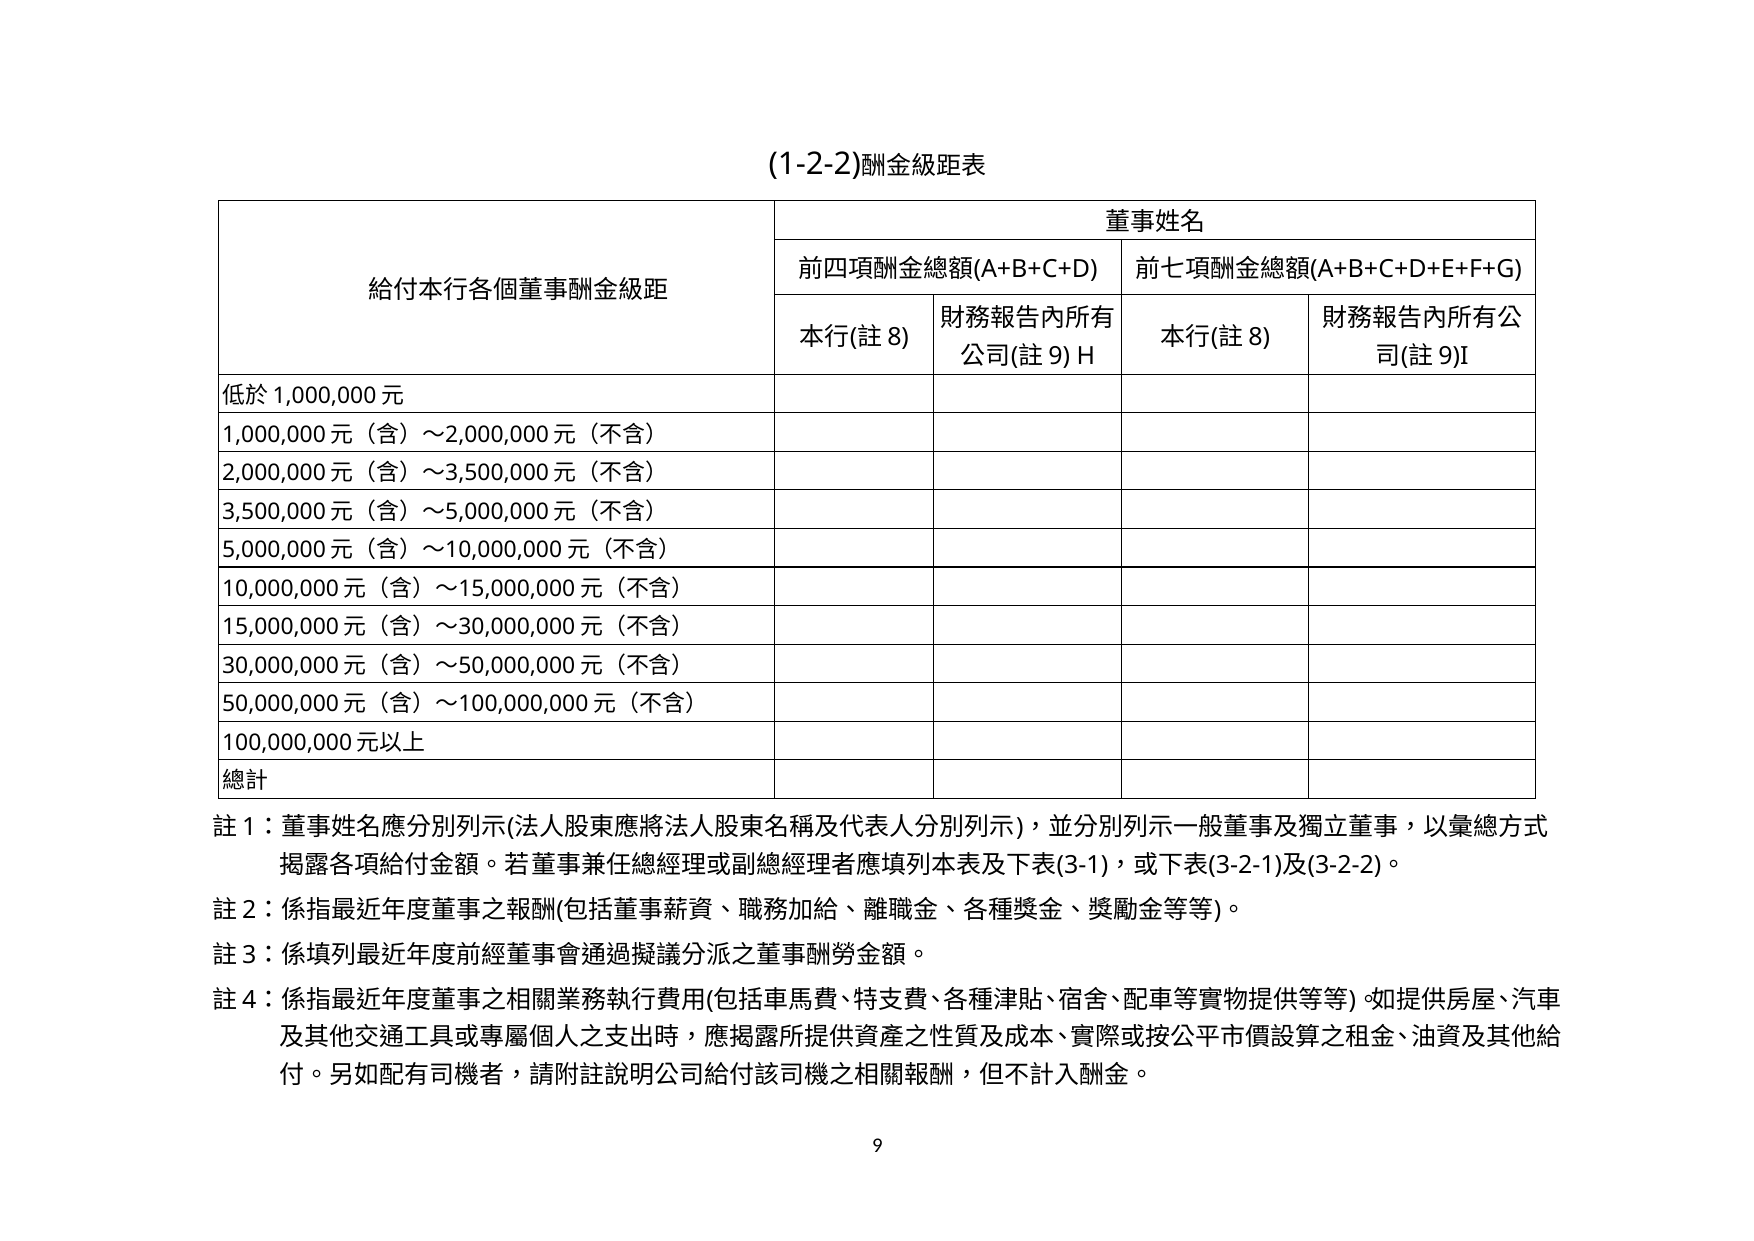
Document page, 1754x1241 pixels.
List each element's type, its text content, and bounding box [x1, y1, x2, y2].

table_cell [1122, 606, 1308, 643]
table_cell [934, 490, 1121, 528]
table_cell [1309, 529, 1535, 566]
text 註2：係指最近年度董事之報酬(包括董事薪資、職務加給、離職金、各種獎金、獎勵金等等)。 [212, 889, 1636, 926]
table_cell 100,000,000元以上 [219, 722, 774, 759]
table_cell [1122, 683, 1308, 721]
table_cell [1309, 375, 1535, 412]
table_cell [1122, 645, 1308, 682]
table_cell [775, 529, 933, 566]
table_cell [934, 568, 1121, 605]
text 註4：係指最近年度董事之相關業務執行費用(包括車馬費、特支費、各種津貼、宿舍、配車等實物提供等等)。如提供房屋、汽車及其他交通工具或專屬個人之支出時，應揭露所提供資產之性質及成本、實際或按公平市價設算之租金、油資及其他給付。另如配有司機者，請附註說明公司給付該司機之相關報酬，但不計入酬金。 [212, 979, 1561, 1091]
table_cell [1309, 760, 1535, 798]
table_cell [1122, 568, 1308, 605]
table_cell [775, 683, 933, 721]
table_cell [775, 760, 933, 798]
table_cell [1309, 722, 1535, 759]
table_cell 前四項酬金總額(A+B+C+D) [775, 240, 1121, 294]
text (1-2-2)酬金級距表 [118, 125, 1636, 200]
text 註1：董事姓名應分別列示(法人股東應將法人股東名稱及代表人分別列示)，並分別列示一般董事及獨立董事，以彙總方式揭露各項給付金額。若董事兼任總經理或副總經理者應填列本表及下表(3-1)，或下表(3-2-1)及(3-2-2)。 [212, 806, 1550, 881]
table_cell [1309, 568, 1535, 605]
table_cell [1309, 606, 1535, 643]
table_cell [1122, 529, 1308, 566]
table_cell [775, 413, 933, 451]
table_cell [1309, 683, 1535, 721]
table_cell [934, 683, 1121, 721]
table_cell 財務報告內所有公司(註9) H [934, 295, 1121, 374]
table_cell [934, 645, 1121, 682]
table_cell 30,000,000元（含）～50,000,000元（不含） [219, 645, 774, 682]
table_cell 前七項酬金總額(A+B+C+D+E+F+G) [1122, 240, 1535, 294]
table_cell [1122, 452, 1308, 489]
table_cell 10,000,000元（含）～15,000,000元（不含） [219, 568, 774, 605]
table_header 董事姓名 [775, 201, 1535, 239]
table_cell [775, 568, 933, 605]
table_cell [775, 645, 933, 682]
table_cell [934, 413, 1121, 451]
table_cell [1122, 722, 1308, 759]
table_cell 財務報告內所有公司(註9)I [1309, 295, 1535, 374]
table_cell [1309, 452, 1535, 489]
table_cell 50,000,000元（含）～100,000,000元（不含） [219, 683, 774, 721]
table_cell 總計 [219, 760, 774, 798]
table_cell 5,000,000元（含）～10,000,000元（不含） [219, 529, 774, 566]
table_cell [1309, 490, 1535, 528]
table_cell [934, 452, 1121, 489]
table_cell [934, 606, 1121, 643]
table_cell [1122, 375, 1308, 412]
table_cell [775, 452, 933, 489]
table_cell 本行(註8) [1122, 295, 1308, 374]
table_cell [1122, 413, 1308, 451]
table_cell [775, 722, 933, 759]
table_cell 15,000,000元（含）～30,000,000元（不含） [219, 606, 774, 643]
table_cell 本行(註8) [775, 295, 933, 374]
table_cell [1122, 490, 1308, 528]
text 註3：係填列最近年度前經董事會通過擬議分派之董事酬勞金額。 [212, 934, 1636, 971]
table_cell 2,000,000元（含）～3,500,000元（不含） [219, 452, 774, 489]
table_header 給付本行各個董事酬金級距 [219, 201, 774, 374]
table_cell [1309, 413, 1535, 451]
table_cell [1122, 760, 1308, 798]
table_cell [934, 529, 1121, 566]
table_cell [775, 490, 933, 528]
table_cell 3,500,000元（含）～5,000,000元（不含） [219, 490, 774, 528]
table_cell [934, 760, 1121, 798]
table_cell [1309, 645, 1535, 682]
table_cell [775, 606, 933, 643]
table_cell [934, 375, 1121, 412]
table_cell [934, 722, 1121, 759]
table_cell 低於1,000,000元 [219, 375, 774, 412]
table_cell 1,000,000元（含）～2,000,000元（不含） [219, 413, 774, 451]
table_cell [775, 375, 933, 412]
